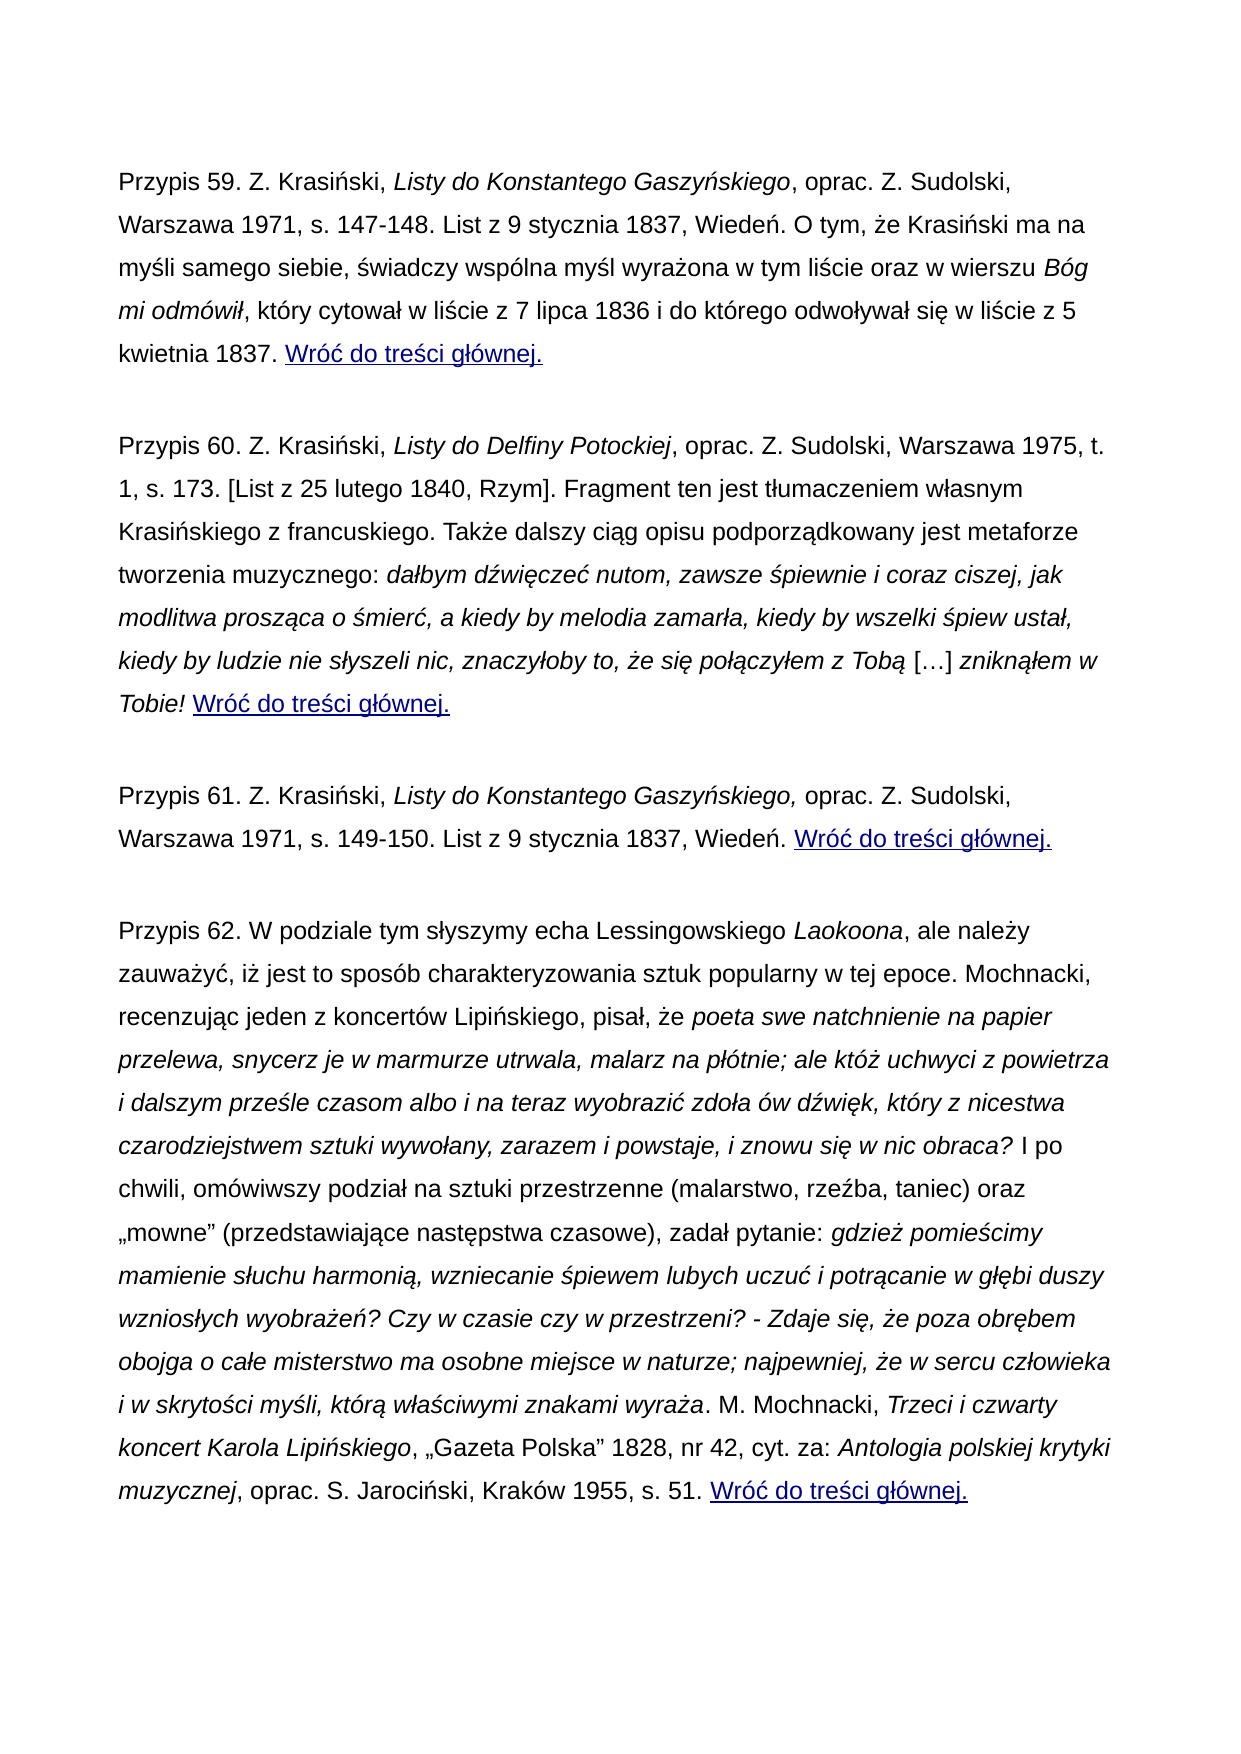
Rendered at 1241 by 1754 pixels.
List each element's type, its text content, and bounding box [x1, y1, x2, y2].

text Przypis 61. Z. Krasiński, Listy do Konstantego Gaszyńskiego, oprac. Z. Sudolski, Warszawa 1971, s. 149-150. List z 9 stycznia 1837, Wiedeń. Wróć do treści głównej. [118, 781, 1122, 853]
text Przypis 62. W podziale tym słyszymy echa Lessingowskiego Laokoona, ale należy zauważyć, iż jest to sposób charakteryzowania sztuk popularny w tej epoce. Mochnacki, recenzując jeden z koncertów Lipińskiego, pisał, że poeta swe natchnienie na papier przelewa, snycerz je w marmurze utrwala, malarz na płótnie; ale któż uchwyci z powietrza i dalszym prześle czasom albo i na teraz wyobrazić zdoła ów dźwięk, który z nicestwa czarodziejstwem sztuki wywołany, zarazem i powstaje, i znowu się w nic obraca? I po chwili, omówiwszy podział na sztuki przestrzenne (malarstwo, rzeźba, taniec) oraz „mowne” (przedstawiające następstwa czasowe), zadał pytanie: gdzież pomieścimy mamienie słuchu harmonią, wzniecanie śpiewem lubych uczuć i potrącanie w głębi duszy wzniosłych wyobrażeń? Czy w czasie czy w przestrzeni? - Zdaje się, że poza obrębem obojga o całe misterstwo ma osobne miejsce w naturze; najpewniej, że w sercu człowieka i w skrytości myśli, którą właściwymi znakami wyraża. M. Mochnacki, Trzeci i czwarty koncert Karola Lipińskiego, „Gazeta Polska” 1828, nr 42, cyt. za: Antologia polskiej krytyki muzycznej, oprac. S. Jarociński, Kraków 1955, s. 51. Wróć do treści głównej. [118, 916, 1122, 1505]
text Przypis 59. Z. Krasiński, Listy do Konstantego Gaszyńskiego, oprac. Z. Sudolski, Warszawa 1971, s. 147-148. List z 9 stycznia 1837, Wiedeń. O tym, że Krasiński ma na myśli samego siebie, świadczy wspólna myśl wyrażona w tym liście oraz w wierszu Bóg mi odmówił, który cytował w liście z 7 lipca 1836 i do którego odwoływał się w liście z 5 kwietnia 1837. Wróć do treści głównej. [118, 167, 1122, 368]
text Przypis 60. Z. Krasiński, Listy do Delfiny Potockiej, oprac. Z. Sudolski, Warszawa 1975, t. 1, s. 173. [List z 25 lutego 1840, Rzym]. Fragment ten jest tłumaczeniem własnym Krasińskiego z francuskiego. Także dalszy ciąg opisu podporządkowany jest metaforze tworzenia muzycznego: dałbym dźwięczeć nutom, zawsze śpiewnie i coraz ciszej, jak modlitwa prosząca o śmierć, a kiedy by melodia zamarła, kiedy by wszelki śpiew ustał, kiedy by ludzie nie słyszeli nic, znaczyłoby to, że się połączyłem z Tobą […] zniknąłem w Tobie! Wróć do treści głównej. [118, 431, 1122, 718]
